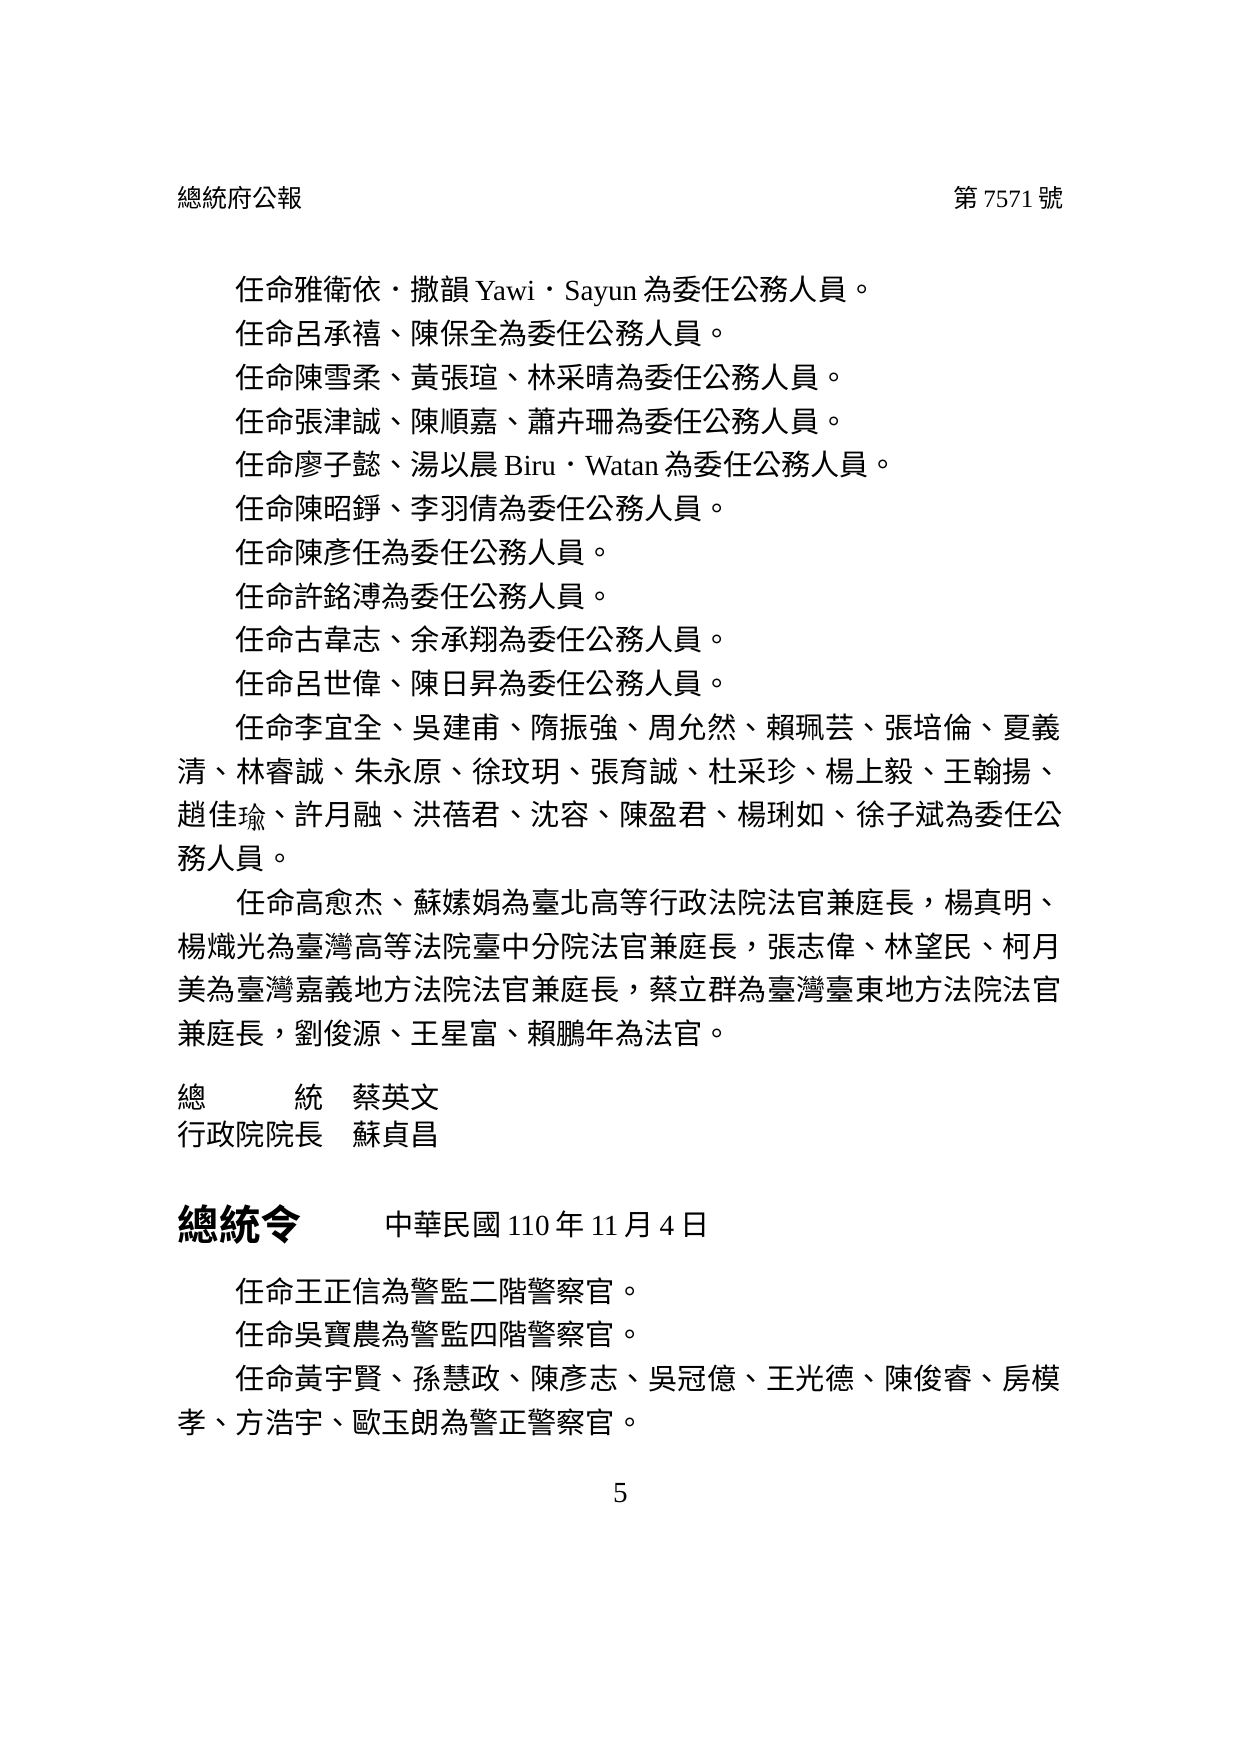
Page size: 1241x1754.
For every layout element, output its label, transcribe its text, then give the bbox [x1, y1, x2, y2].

text 任命呂世偉、陳日昇為委任公務人員。 [177, 659, 1063, 703]
text 任命吳寶農為警監四階警察官。 [177, 1311, 1063, 1354]
text 任命許銘溥為委任公務人員。 [177, 572, 1063, 616]
text 任命雅衛依．撒韻Yawi．Sayun為委任公務人員。 [177, 266, 1063, 309]
text 任命呂承禧、陳保全為委任公務人員。 [177, 309, 1063, 353]
picture [237, 802, 266, 832]
table_header 總統令 [174, 1178, 381, 1267]
text 任命王正信為警監二階警察官。 [177, 1267, 1063, 1311]
text 任命陳雪柔、黃張瑄、林采晴為委任公務人員。 [177, 353, 1063, 397]
text 任命張津誠、陳順嘉、蕭卉珊為委任公務人員。 [177, 397, 1063, 441]
text 任命古韋志、余承翔為委任公務人員。 [177, 616, 1063, 659]
table_header 中華民國110年11月4日 [381, 1178, 877, 1267]
text 任命黃宇賢、孫慧政、陳彥志、吳冠億、王光德、陳俊睿、房模孝、方浩宇、歐玉朗為警正警察官。 [177, 1354, 1063, 1442]
text 總 統 蔡英文 行政院院長 蘇貞昌 [177, 1078, 1063, 1153]
text 任命李宜全、吳建甫、隋振強、周允然、賴珮芸、張培倫、夏義清、林睿誠、朱永原、徐玟玥、張育誠、杜采珍、楊上毅、王翰揚、趙佳 、許月融、洪蓓君、沈容、陳盈君、楊琍如、徐子斌為委任公務人員。 [177, 703, 1063, 878]
text 任命陳昭錚、李羽倩為委任公務人員。 [177, 484, 1063, 528]
text 任命廖子懿、湯以晨Biru．Watan為委任公務人員。 [177, 441, 1063, 484]
text 任命高愈杰、蘇嫊娟為臺北高等行政法院法官兼庭長，楊真明、楊熾光為臺灣高等法院臺中分院法官兼庭長，張志偉、林望民、柯月美為臺灣嘉義地方法院法官兼庭長，蔡立群為臺灣臺東地方法院法官兼庭長，劉俊源、王星富、賴鵬年為法官。 [177, 878, 1063, 1053]
text 任命陳彥任為委任公務人員。 [177, 528, 1063, 572]
